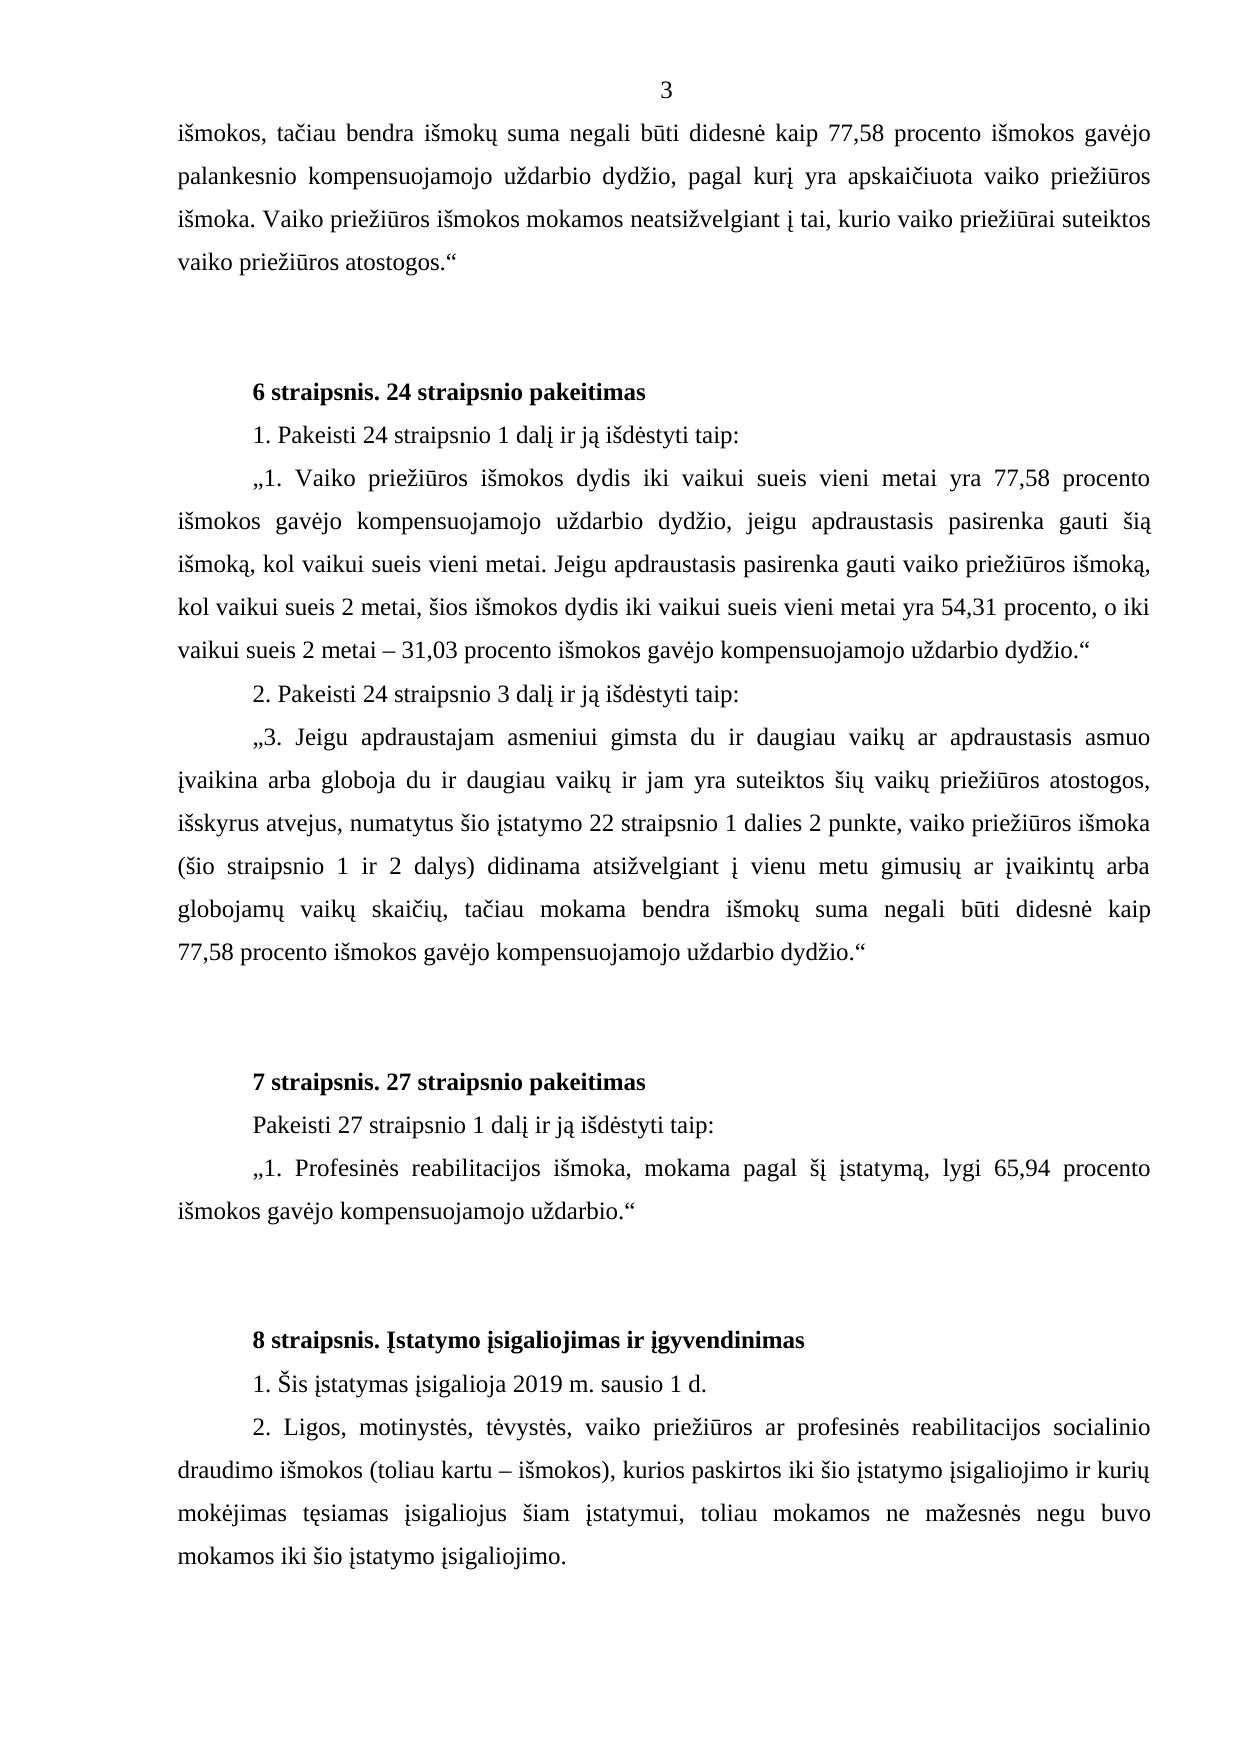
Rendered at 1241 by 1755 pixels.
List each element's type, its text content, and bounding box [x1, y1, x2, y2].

text „1. Profesinės reabilitacijos išmoka, mokama pagal šį įstatymą, lygi 65,94 procento išmokos gavėjo kompensuojamojo uždarbio.“ [177, 1153, 1152, 1225]
text 1. Šis įstatymas įsigalioja 2019 m. sausio 1 d. [177, 1369, 1152, 1397]
text „1. Vaiko priežiūros išmokos dydis iki vaikui sueis vieni metai yra 77,58 procento išmokos gavėjo kompensuojamojo uždarbio dydžio, jeigu apdraustasis pasirenka gauti šią išmoką, kol vaikui sueis vieni metai. Jeigu apdraustasis pasirenka gauti vaiko priežiūros išmoką, kol vaikui sueis 2 metai, šios išmokos dydis iki vaikui sueis vieni metai yra 54,31 procento, o iki vaikui sueis 2 metai – 31,03 procento išmokos gavėjo kompensuojamojo uždarbio dydžio.“ [177, 463, 1152, 664]
text Pakeisti 27 straipsnio 1 dalį ir ją išdėstyti taip: [177, 1110, 1152, 1139]
text išmokos, tačiau bendra išmokų suma negali būti didesnė kaip 77,58 procento išmokos gavėjo palankesnio kompensuojamojo uždarbio dydžio, pagal kurį yra apskaičiuota vaiko priežiūros išmoka. Vaiko priežiūros išmokos mokamos neatsižvelgiant į tai, kurio vaiko priežiūrai suteiktos vaiko priežiūros atostogos.“ [177, 118, 1152, 276]
text „3. Jeigu apdraustajam asmeniui gimsta du ir daugiau vaikų ar apdraustasis asmuo įvaikina arba globoja du ir daugiau vaikų ir jam yra suteiktos šių vaikų priežiūros atostogos, išskyrus atvejus, numatytus šio įstatymo 22 straipsnio 1 dalies 2 punkte, vaiko priežiūros išmoka (šio straipsnio 1 ir 2 dalys) didinama atsižvelgiant į vienu metu gimusių ar įvaikintų arba globojamų vaikų skaičių, tačiau mokama bendra išmokų suma negali būti didesnė kaip 77,58 procento išmokos gavėjo kompensuojamojo uždarbio dydžio.“ [177, 722, 1152, 966]
text 7 straipsnis. 27 straipsnio pakeitimas [177, 1067, 1152, 1096]
text 2. Ligos, motinystės, tėvystės, vaiko priežiūros ar profesinės reabilitacijos socialinio draudimo išmokos (toliau kartu – išmokos), kurios paskirtos iki šio įstatymo įsigaliojimo ir kurių mokėjimas tęsiamas įsigaliojus šiam įstatymui, toliau mokamos ne mažesnės negu buvo mokamos iki šio įstatymo įsigaliojimo. [177, 1412, 1152, 1570]
text 2. Pakeisti 24 straipsnio 3 dalį ir ją išdėstyti taip: [177, 679, 1152, 707]
text 6 straipsnis. 24 straipsnio pakeitimas [177, 377, 1152, 406]
text 1. Pakeisti 24 straipsnio 1 dalį ir ją išdėstyti taip: [177, 420, 1152, 449]
text 8 straipsnis. Įstatymo įsigaliojimas ir įgyvendinimas [177, 1326, 1152, 1354]
